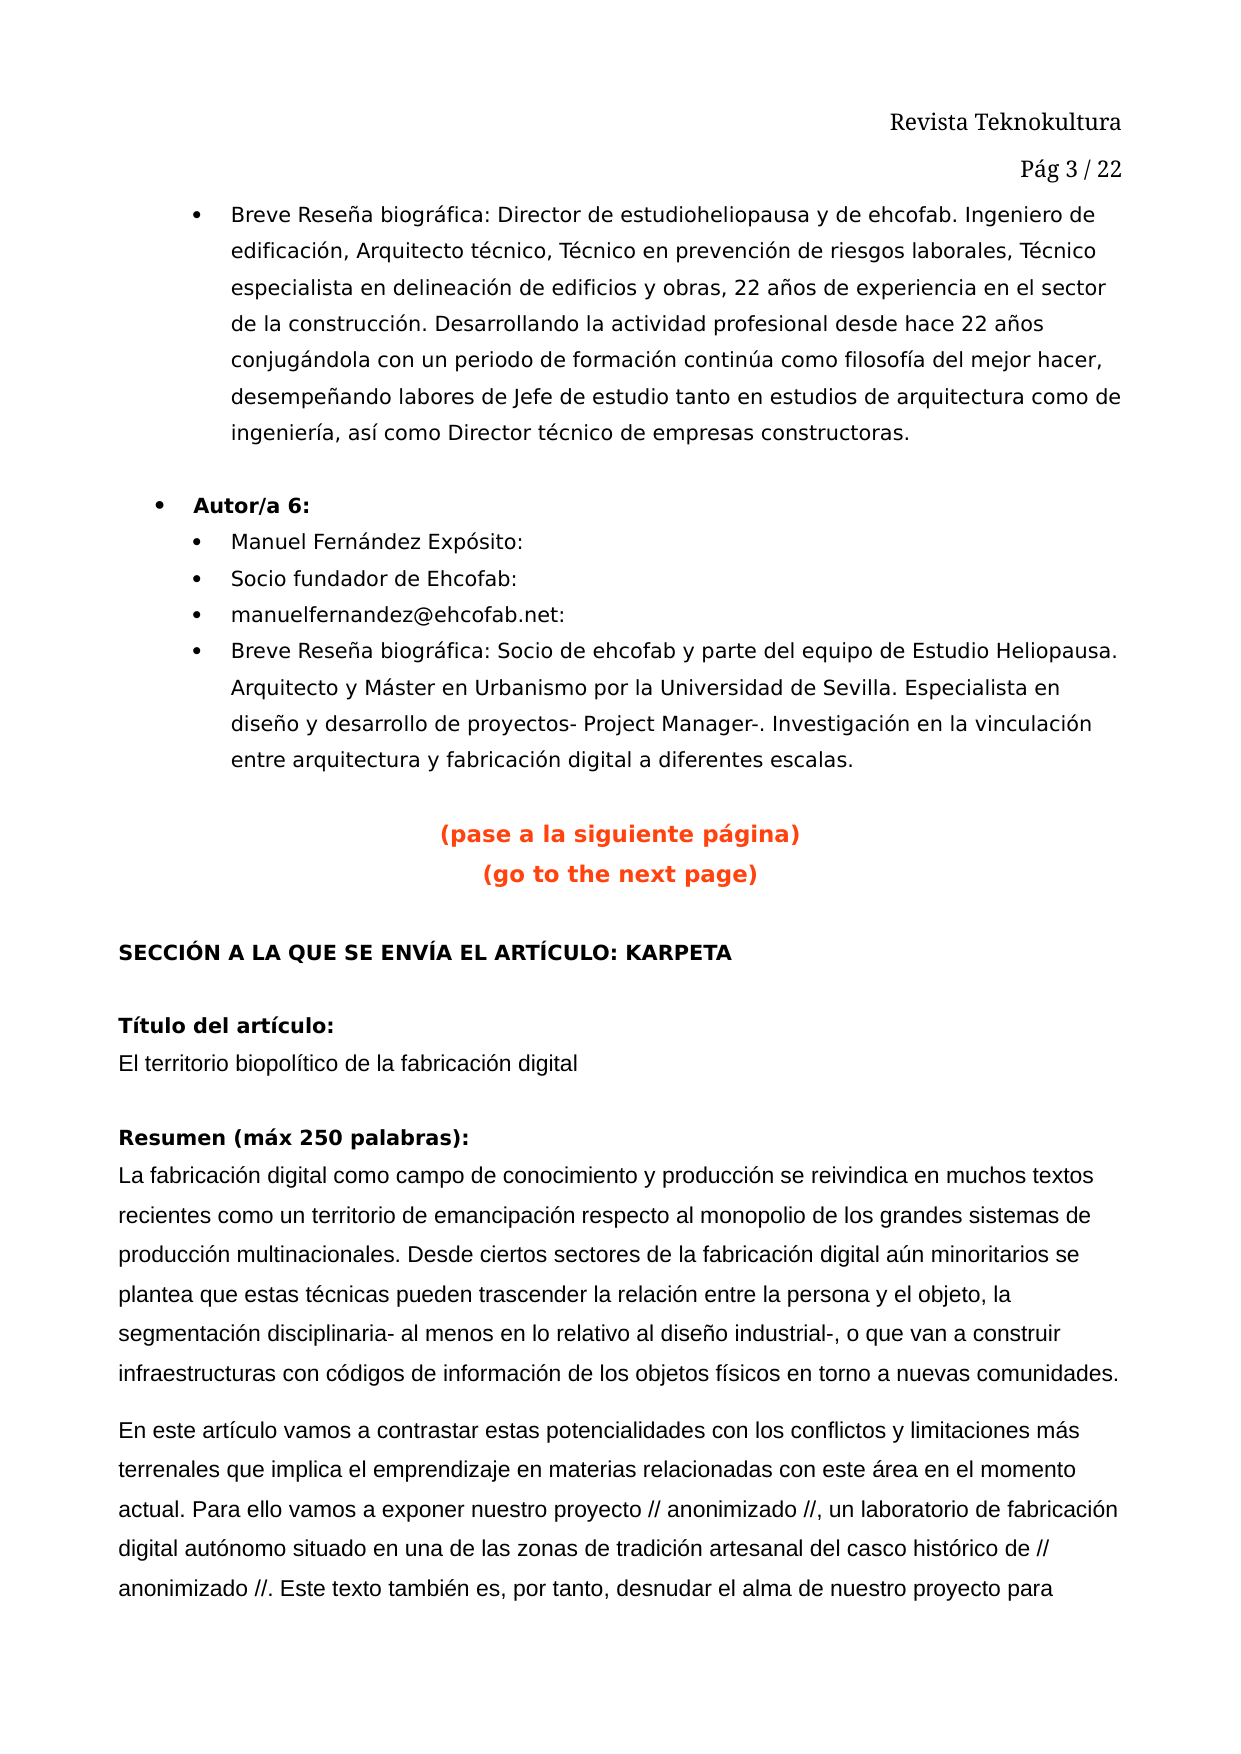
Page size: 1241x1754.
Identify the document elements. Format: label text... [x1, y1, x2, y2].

list Breve Reseña biográfica: Socio de ehcofab y parte del equipo de Estudio Heliopausa. Arquitecto y Máster en Urbanismo por la Universidad de Sevilla. Especialista en diseño y desarrollo de proyectos- Project Manager-. Investigación en la vinculación entre arquitectura y fabricación digital a diferentes escalas. [193, 639, 1122, 773]
text (go to the next page) [118, 861, 1122, 888]
text (pase a la siguiente página) [118, 821, 1122, 848]
list Autor/a 6: [156, 494, 1122, 518]
list manuelfernandez@ehcofab.net: [193, 603, 1122, 627]
text En este artículo vamos a contrastar estas potencialidades con los conflictos y limitaciones más terrenales que implica el emprendizaje en materias relacionadas con este área en el momento actual. Para ello vamos a exponer nuestro proyecto // anonimizado //, un laboratorio de fabricación digital autónomo situado en una de las zonas de tradición artesanal del casco histórico de // anonimizado //. Este texto también es, por tanto, desnudar el alma de nuestro proyecto para [118, 1417, 1122, 1601]
text Resumen (máx 250 palabras): [118, 1126, 1122, 1150]
list Manuel Fernández Expósito: [193, 530, 1122, 554]
text La fabricación digital como campo de conocimiento y producción se reivindica en muchos textos recientes como un territorio de emancipación respecto al monopolio de los grandes sistemas de producción multinacionales. Desde ciertos sectores de la fabricación digital aún minoritarios se plantea que estas técnicas pueden trascender la relación entre la persona y el objeto, la segmentación disciplinaria- al menos en lo relativo al diseño industrial-, o que van a construir infraestructuras con códigos de información de los objetos físicos en torno a nuevas comunidades. [118, 1162, 1122, 1386]
text El territorio biopolítico de la fabricación digital [118, 1050, 1122, 1077]
text Título del artículo: [118, 1014, 1122, 1038]
text SECCIÓN A LA QUE SE ENVÍA EL ARTÍCULO: KARPETA [118, 941, 1122, 965]
list Breve Reseña biográfica: Director de estudioheliopausa y de ehcofab. Ingeniero de edificación, Arquitecto técnico, Técnico en prevención de riesgos laborales, Técnico especialista en delineación de edificios y obras, 22 años de experiencia en el sector de la construcción. Desarrollando la actividad profesional desde hace 22 años conjugándola con un periodo de formación continúa como filosofía del mejor hacer, desempeñando labores de Jefe de estudio tanto en estudios de arquitectura como de ingeniería, así como Director técnico de empresas constructoras. [193, 203, 1122, 446]
list Socio fundador de Ehcofab: [193, 567, 1122, 591]
